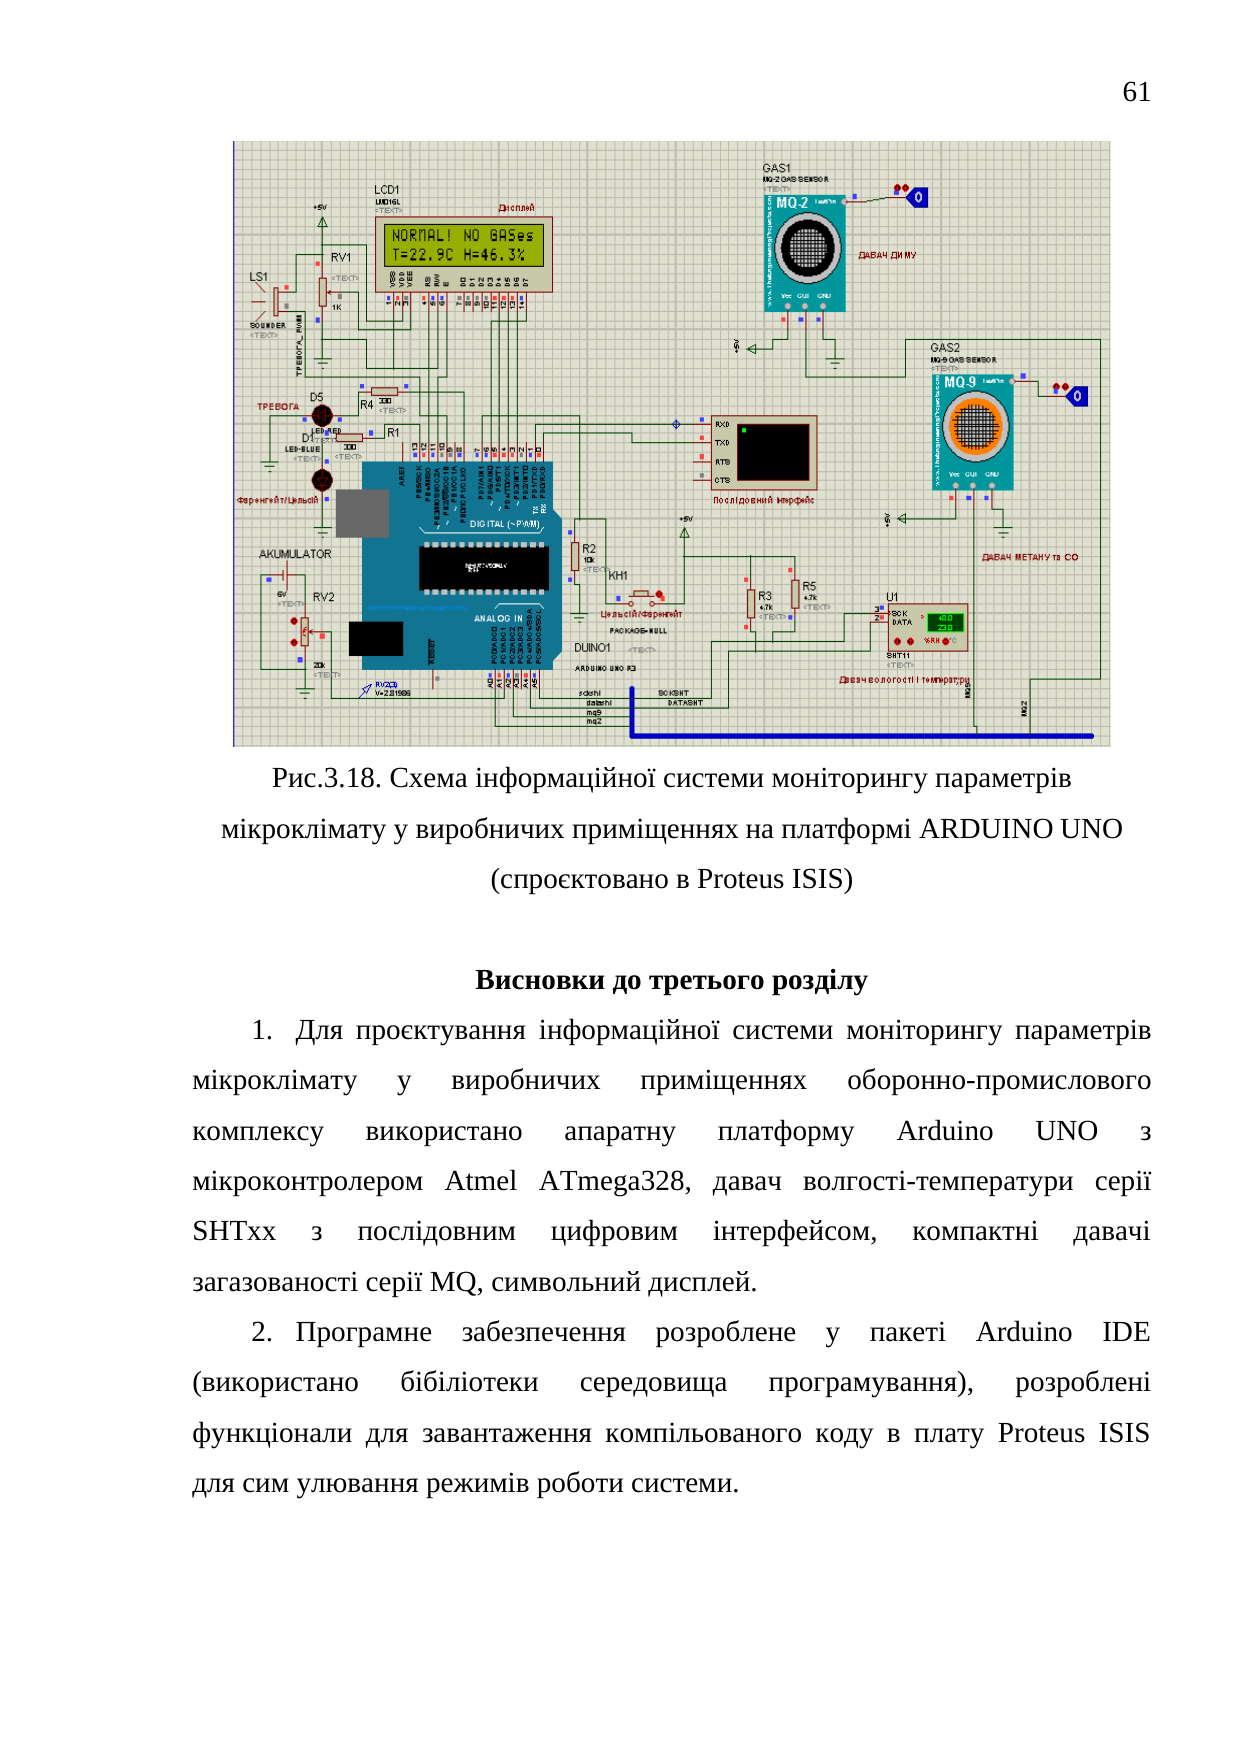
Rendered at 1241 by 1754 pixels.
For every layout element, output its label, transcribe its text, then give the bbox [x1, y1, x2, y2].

list Для проєктування інформаційної системи моніторингу параметрів мікроклімату у виробничих приміщеннях оборонно-промислового комплексу використано апаратну платформу Arduino UNO з мікроконтролером Atmel ATmega328, давач волгості-температури серії SHTxx з послідовним цифровим інтерфейсом, компактні давачі загазованості серії MQ, символьний дисплей. [192, 1012, 1152, 1297]
text Рис.3.18. Схема інформаційної системи моніторингу параметрів мікроклімату у виробничих приміщеннях на платформі ARDUINO UNO (спроєктовано в Proteus ISIS) [192, 761, 1152, 895]
list Програмне забезпечення розроблене у пакеті Arduino IDE (використано бібіліотеки середовища програмування), розроблені функціонали для завантаження компільованого коду в плату Proteus ISIS для сим улювання режимів роботи системи. [192, 1314, 1152, 1498]
picture [232, 141, 1111, 747]
text Висновки до третього розділу [192, 962, 1152, 995]
